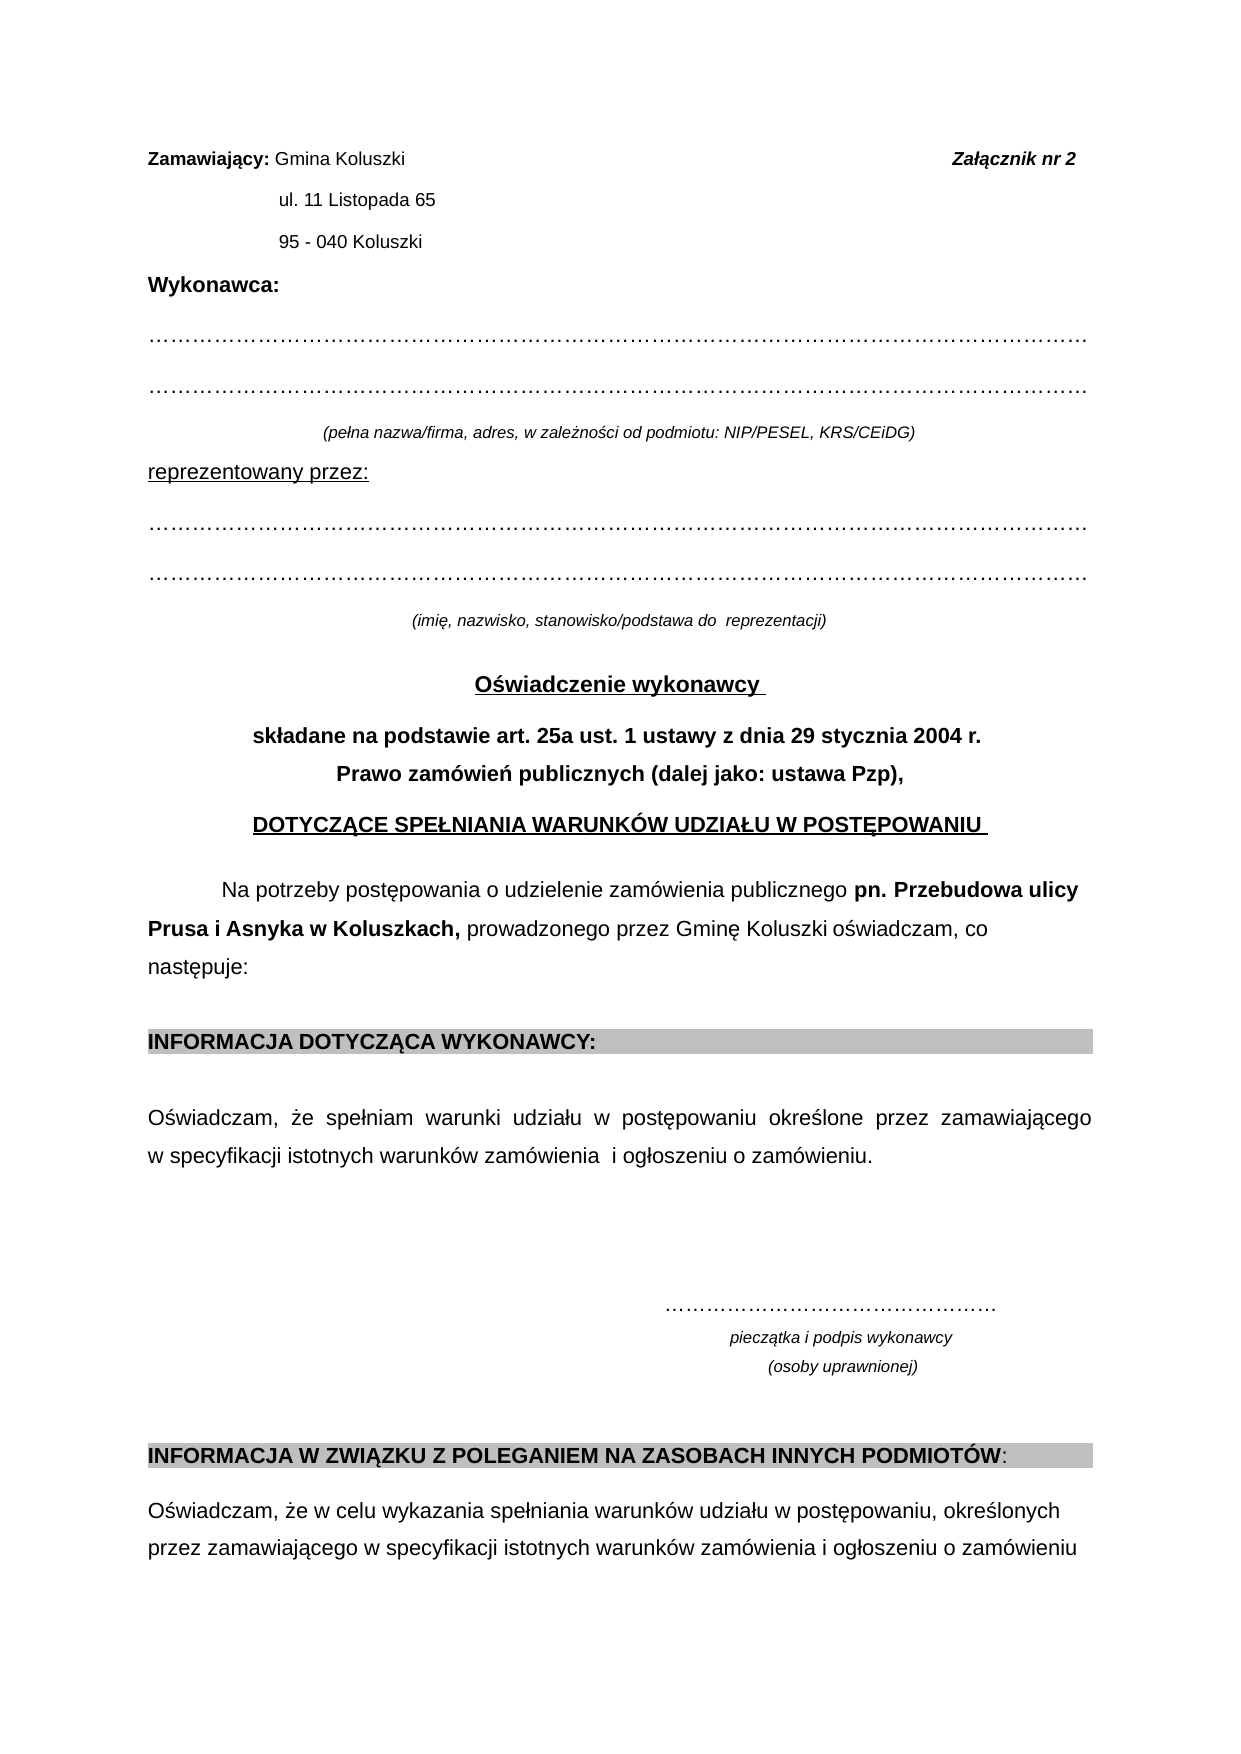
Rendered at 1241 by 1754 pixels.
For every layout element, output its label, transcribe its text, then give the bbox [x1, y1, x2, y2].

text Oświadczam, że w celu wykazania spełniania warunków udziału w postępowaniu, określonych przez zamawiającego w specyfikacji istotnych warunków zamówienia i ogłoszeniu o zamówieniu [148, 1497, 1093, 1561]
text Na potrzeby postępowania o udzielenie zamówienia publicznego pn. Przebudowa ulicy Prusa i Asnyka w Koluszkach, prowadzonego przez Gminę Koluszki oświadczam, co następuje: [148, 874, 1093, 979]
text 95 - 040 Koluszki [148, 231, 1093, 252]
text INFORMACJA W ZWIĄZKU Z POLEGANIEM NA ZASOBACH INNYCH PODMIOTÓW: [148, 1443, 1093, 1468]
text (imię, nazwisko, stanowisko/podstawa do reprezentacji) [148, 610, 1093, 629]
text Oświadczam, że spełniam warunki udziału w postępowaniu określone przez zamawiającego w specyfikacji istotnych warunków zamówienia i ogłoszeniu o zamówieniu. [148, 1105, 1093, 1168]
text Oświadczenie wykonawcy [148, 671, 1093, 698]
text ………………………………………… [148, 1292, 1093, 1316]
text Prawo zamówień publicznych (dalej jako: ustawa Pzp), [148, 761, 1093, 786]
text pieczątka i podpis wykonawcy [591, 1328, 1093, 1347]
text DOTYCZĄCE SPEŁNIANIA WARUNKÓW UDZIAŁU W POSTĘPOWANIU [148, 811, 1093, 837]
text …………………………………………………………………………………………………………………………………………………………………………………………………………………………………… [148, 322, 1093, 398]
text składane na podstawie art. 25a ust. 1 ustawy z dnia 29 stycznia 2004 r. [148, 723, 1093, 748]
text Zamawiający: Gmina Koluszki Załącznik nr 2 [148, 148, 1093, 169]
text Wykonawca: [148, 272, 1093, 297]
text reprezentowany przez: [148, 459, 1093, 484]
text (pełna nazwa/firma, adres, w zależności od podmiotu: NIP/PESEL, KRS/CEiDG) [148, 423, 1093, 442]
text ul. 11 Listopada 65 [148, 189, 1093, 211]
text …………………………………………………………………………………………………………………………………………………………………………………………………………………………………… [148, 509, 1093, 585]
text INFORMACJA DOTYCZĄCA WYKONAWCY: [148, 1029, 1093, 1054]
text (osoby uprawnionej) [768, 1357, 1093, 1376]
